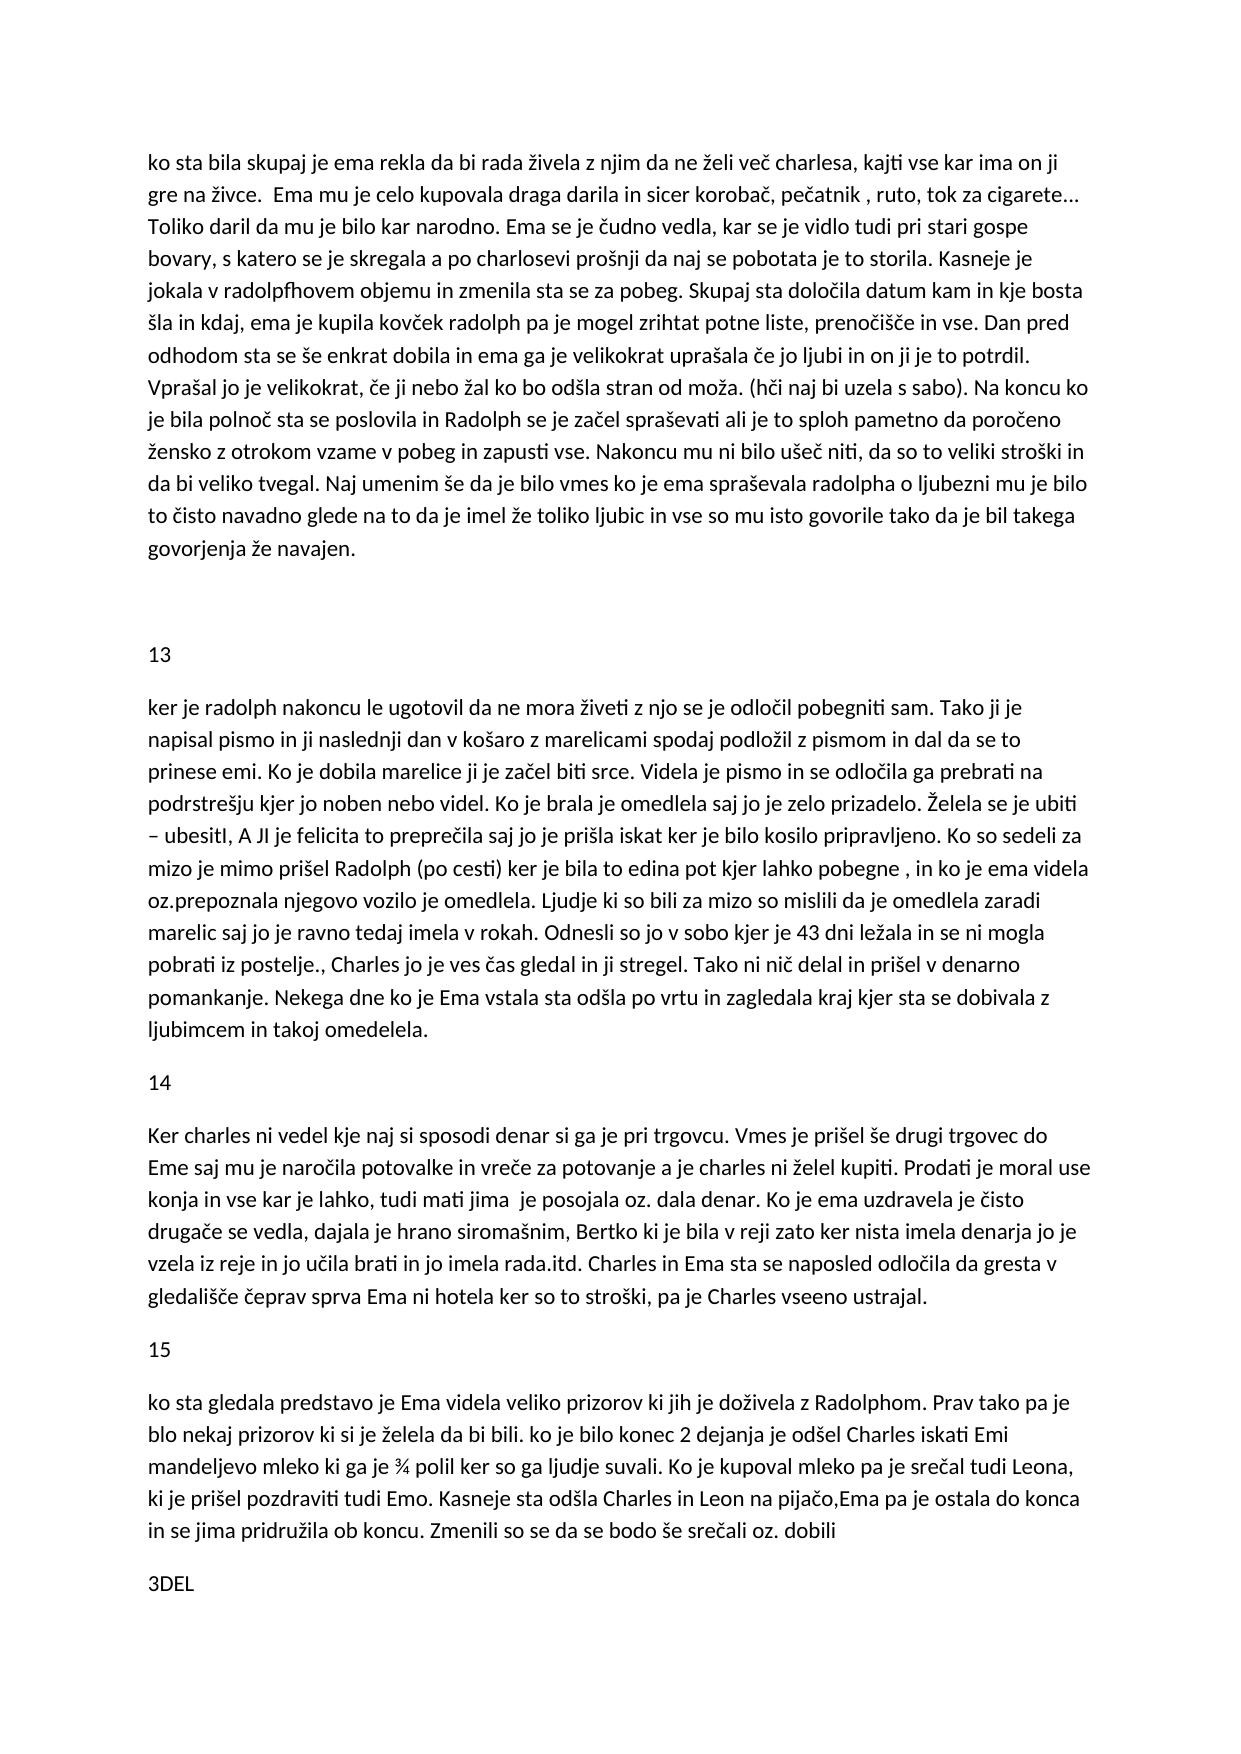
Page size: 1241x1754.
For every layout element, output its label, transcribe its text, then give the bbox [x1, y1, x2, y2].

text ker je radolph nakoncu le ugotovil da ne mora živeti z njo se je odločil pobegniti sam. Tako ji je napisal pismo in ji naslednji dan v košaro z marelicami spodaj podložil z pismom in dal da se to prinese emi. Ko je dobila marelice ji je začel biti srce. Videla je pismo in se odločila ga prebrati na podrstrešju kjer jo noben nebo videl. Ko je brala je omedlela saj jo je zelo prizadelo. Želela se je ubiti – ubesitI, A JI je felicita to preprečila saj jo je prišla iskat ker je bilo kosilo pripravljeno. Ko so sedeli za mizo je mimo prišel Radolph (po cesti) ker je bila to edina pot kjer lahko pobegne , in ko je ema videla oz.prepoznala njegovo vozilo je omedlela. Ljudje ki so bili za mizo so mislili da je omedlela zaradi marelic saj jo je ravno tedaj imela v rokah. Odnesli so jo v sobo kjer je 43 dni ležala in se ni mogla pobrati iz postelje., Charles jo je ves čas gledal in ji stregel. Tako ni nič delal in prišel v denarno pomankanje. Nekega dne ko je Ema vstala sta odšla po vrtu in zagledala kraj kjer sta se dobivala z ljubimcem in takoj omedelela. [148, 693, 1093, 1043]
text 13 [148, 640, 1093, 668]
text Ker charles ni vedel kje naj si sposodi denar si ga je pri trgovcu. Vmes je prišel še drugi trgovec do Eme saj mu je naročila potovalke in vreče za potovanje a je charles ni želel kupiti. Prodati je moral use konja in vse kar je lahko, tudi mati jima je posojala oz. dala denar. Ko je ema uzdravela je čisto drugače se vedla, dajala je hrano siromašnim, Bertko ki je bila v reji zato ker nista imela denarja jo je vzela iz reje in jo učila brati in jo imela rada.itd. Charles in Ema sta se naposled odločila da gresta v gledališče čeprav sprva Ema ni hotela ker so to stroški, pa je Charles vseeno ustrajal. [148, 1121, 1093, 1310]
text ko sta gledala predstavo je Ema videla veliko prizorov ki jih je doživela z Radolphom. Prav tako pa je blo nekaj prizorov ki si je želela da bi bili. ko je bilo konec 2 dejanja je odšel Charles iskati Emi mandeljevo mleko ki ga je ¾ polil ker so ga ljudje suvali. Ko je kupoval mleko pa je srečal tudi Leona, ki je prišel pozdraviti tudi Emo. Kasneje sta odšla Charles in Leon na pijačo,Ema pa je ostala do konca in se jima pridružila ob koncu. Zmenili so se da se bodo še srečali oz. dobili [148, 1388, 1093, 1544]
text 15 [148, 1335, 1093, 1363]
text 14 [148, 1068, 1093, 1096]
text ko sta bila skupaj je ema rekla da bi rada živela z njim da ne želi več charlesa, kajti vse kar ima on ji gre na živce. Ema mu je celo kupovala draga darila in sicer korobač, pečatnik , ruto, tok za cigarete... Toliko daril da mu je bilo kar narodno. Ema se je čudno vedla, kar se je vidlo tudi pri stari gospe bovary, s katero se je skregala a po charlosevi prošnji da naj se pobotata je to storila. Kasneje je jokala v radolpfhovem objemu in zmenila sta se za pobeg. Skupaj sta določila datum kam in kje bosta šla in kdaj, ema je kupila kovček radolph pa je mogel zrihtat potne liste, prenočišče in vse. Dan pred odhodom sta se še enkrat dobila in ema ga je velikokrat uprašala če jo ljubi in on ji je to potrdil. Vprašal jo je velikokrat, če ji nebo žal ko bo odšla stran od moža. (hči naj bi uzela s sabo). Na koncu ko je bila polnoč sta se poslovila in Radolph se je začel spraševati ali je to sploh pametno da poročeno žensko z otrokom vzame v pobeg in zapusti vse. Nakoncu mu ni bilo ušeč niti, da so to veliki stroški in da bi veliko tvegal. Naj umenim še da je bilo vmes ko je ema spraševala radolpha o ljubezni mu je bilo to čisto navadno glede na to da je imel že toliko ljubic in vse so mu isto govorile tako da je bil takega govorjenja že navajen. [148, 148, 1093, 562]
text 3DEL [148, 1569, 1093, 1598]
